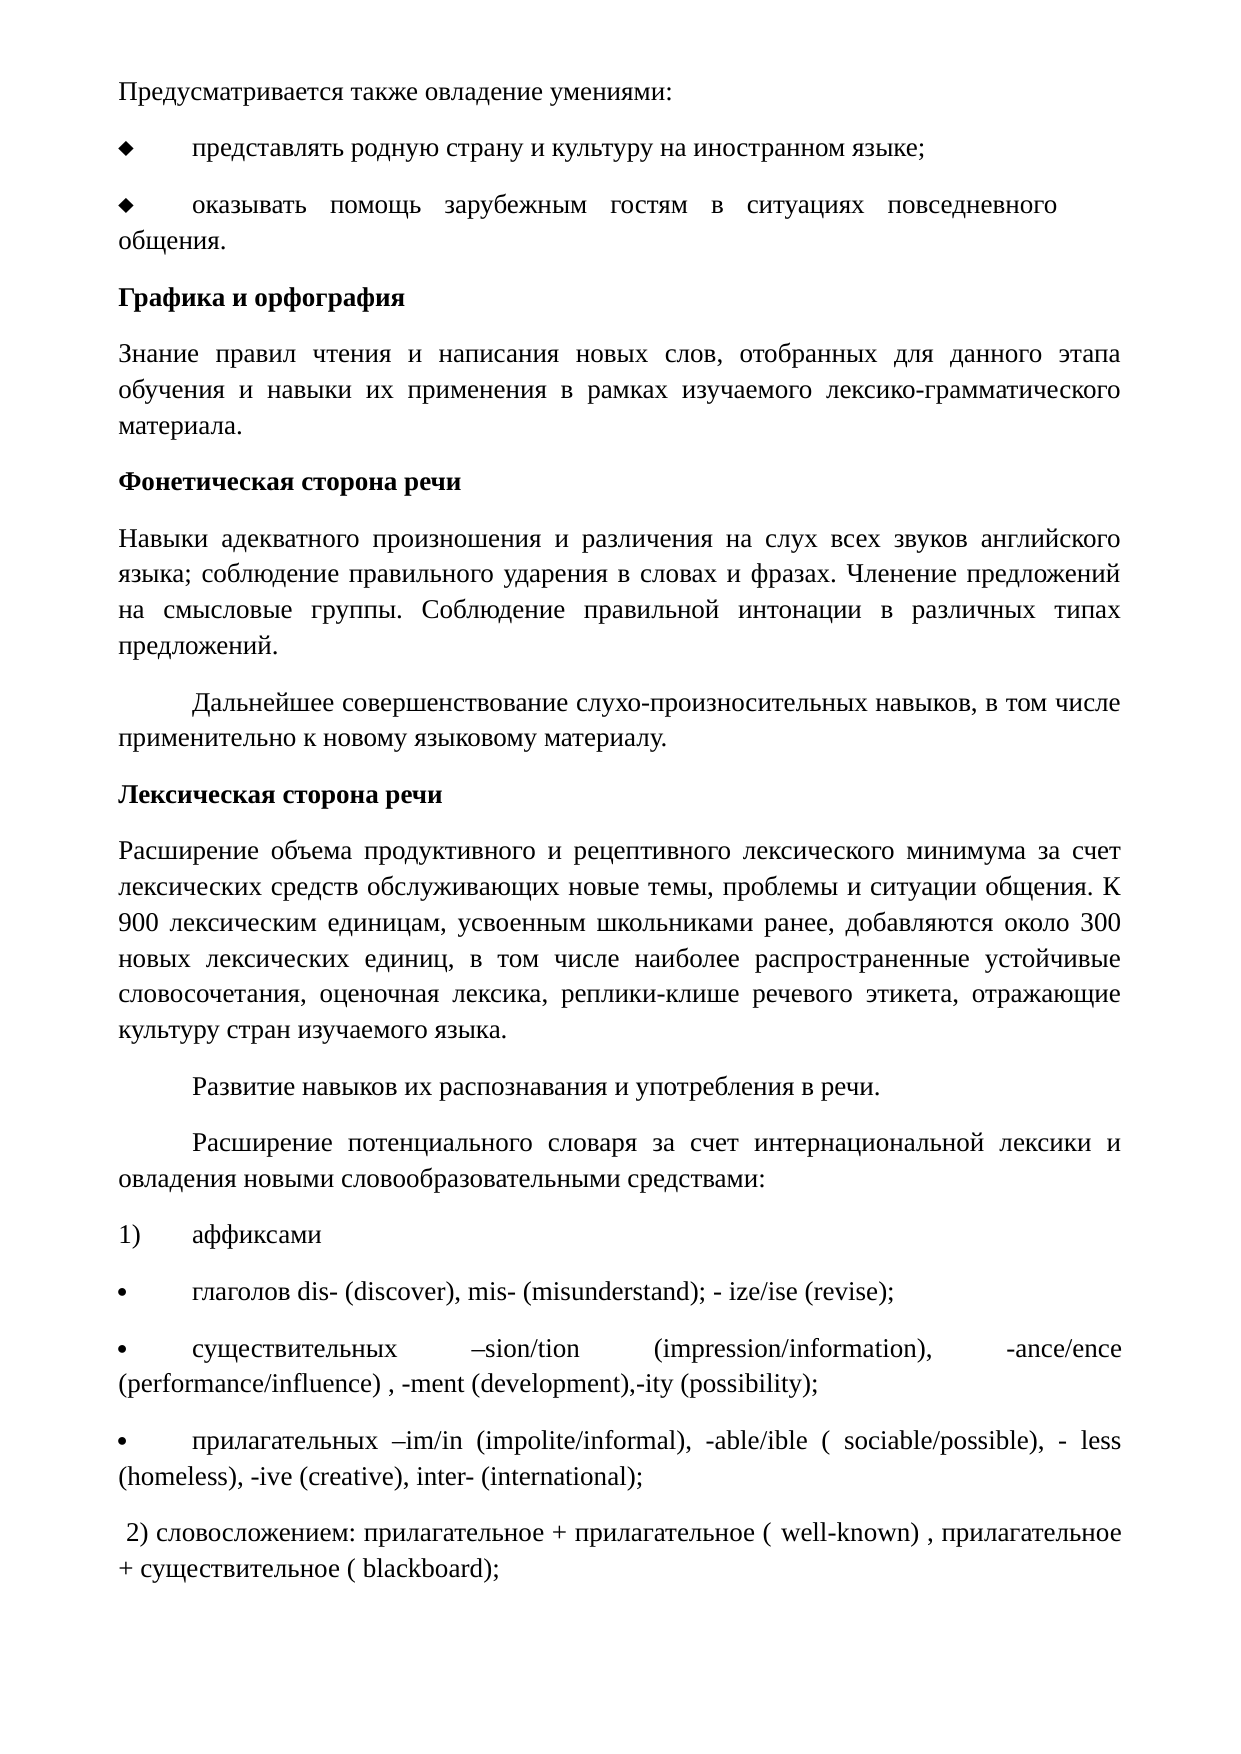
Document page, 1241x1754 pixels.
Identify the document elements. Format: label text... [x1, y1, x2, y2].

list прилагательных –im/in (impolite/informal), -able/ible ( sociable/possible), - less (homeless), -ive (creative), inter- (international); [118, 1424, 1122, 1491]
text Развитие навыков их распознавания и употребления в речи. [118, 1070, 1122, 1101]
text Расширение потенциального словаря за счет интернациональной лексики и овладения новыми словообразовательными средствами: [118, 1126, 1122, 1193]
list аффиксами [118, 1218, 1122, 1250]
text Дальнейшее совершенствование слухо-произносительных навыков, в том числе применительно к новому языковому материалу. [118, 686, 1122, 752]
list глаголов dis- (discover), mis- (misunderstand); - ize/ise (revise); [118, 1275, 1122, 1306]
table_cell [1070, 75, 1110, 281]
list существительных –sion/tion (impression/information), -ance/ence (performance/influence) , -ment (development),-ity (possibility); [118, 1332, 1122, 1398]
text Навыки адекватного произношения и различения на слух всех звуков английского языка; соблюдение правильного ударения в словах и фразах. Членение предложений на смысловые группы. Соблюдение правильной интонации в различных типах предложений. [118, 522, 1122, 660]
text Фонетическая сторона речи [118, 465, 1122, 496]
text Графика и орфография [118, 281, 1122, 312]
table_cell Предусматривается также овладение умениями: представлять родную страну и культуру на иностранном языке; оказывать помощь зарубежным гостям в ситуациях повседневного общения. [106, 75, 1069, 281]
text 2) словосложением: прилагательное + прилагательное ( well-known) , прилагательное + существительное ( blackboard); [118, 1516, 1122, 1583]
text Лексическая сторона речи [118, 778, 1122, 809]
text Расширение объема продуктивного и рецептивного лексического минимума за счет лексических средств обслуживающих новые темы, проблемы и ситуации общения. К 900 лексическим единицам, усвоенным школьниками ранее, добавляются около 300 новых лексических единиц, в том числе наиболее распространенные устойчивые словосочетания, оценочная лексика, реплики-клише речевого этикета, отражающие культуру стран изучаемого языка. [118, 834, 1122, 1044]
text Знание правил чтения и написания новых слов, отобранных для данного этапа обучения и навыки их применения в рамках изучаемого лексико-грамматического материала. [118, 337, 1122, 440]
